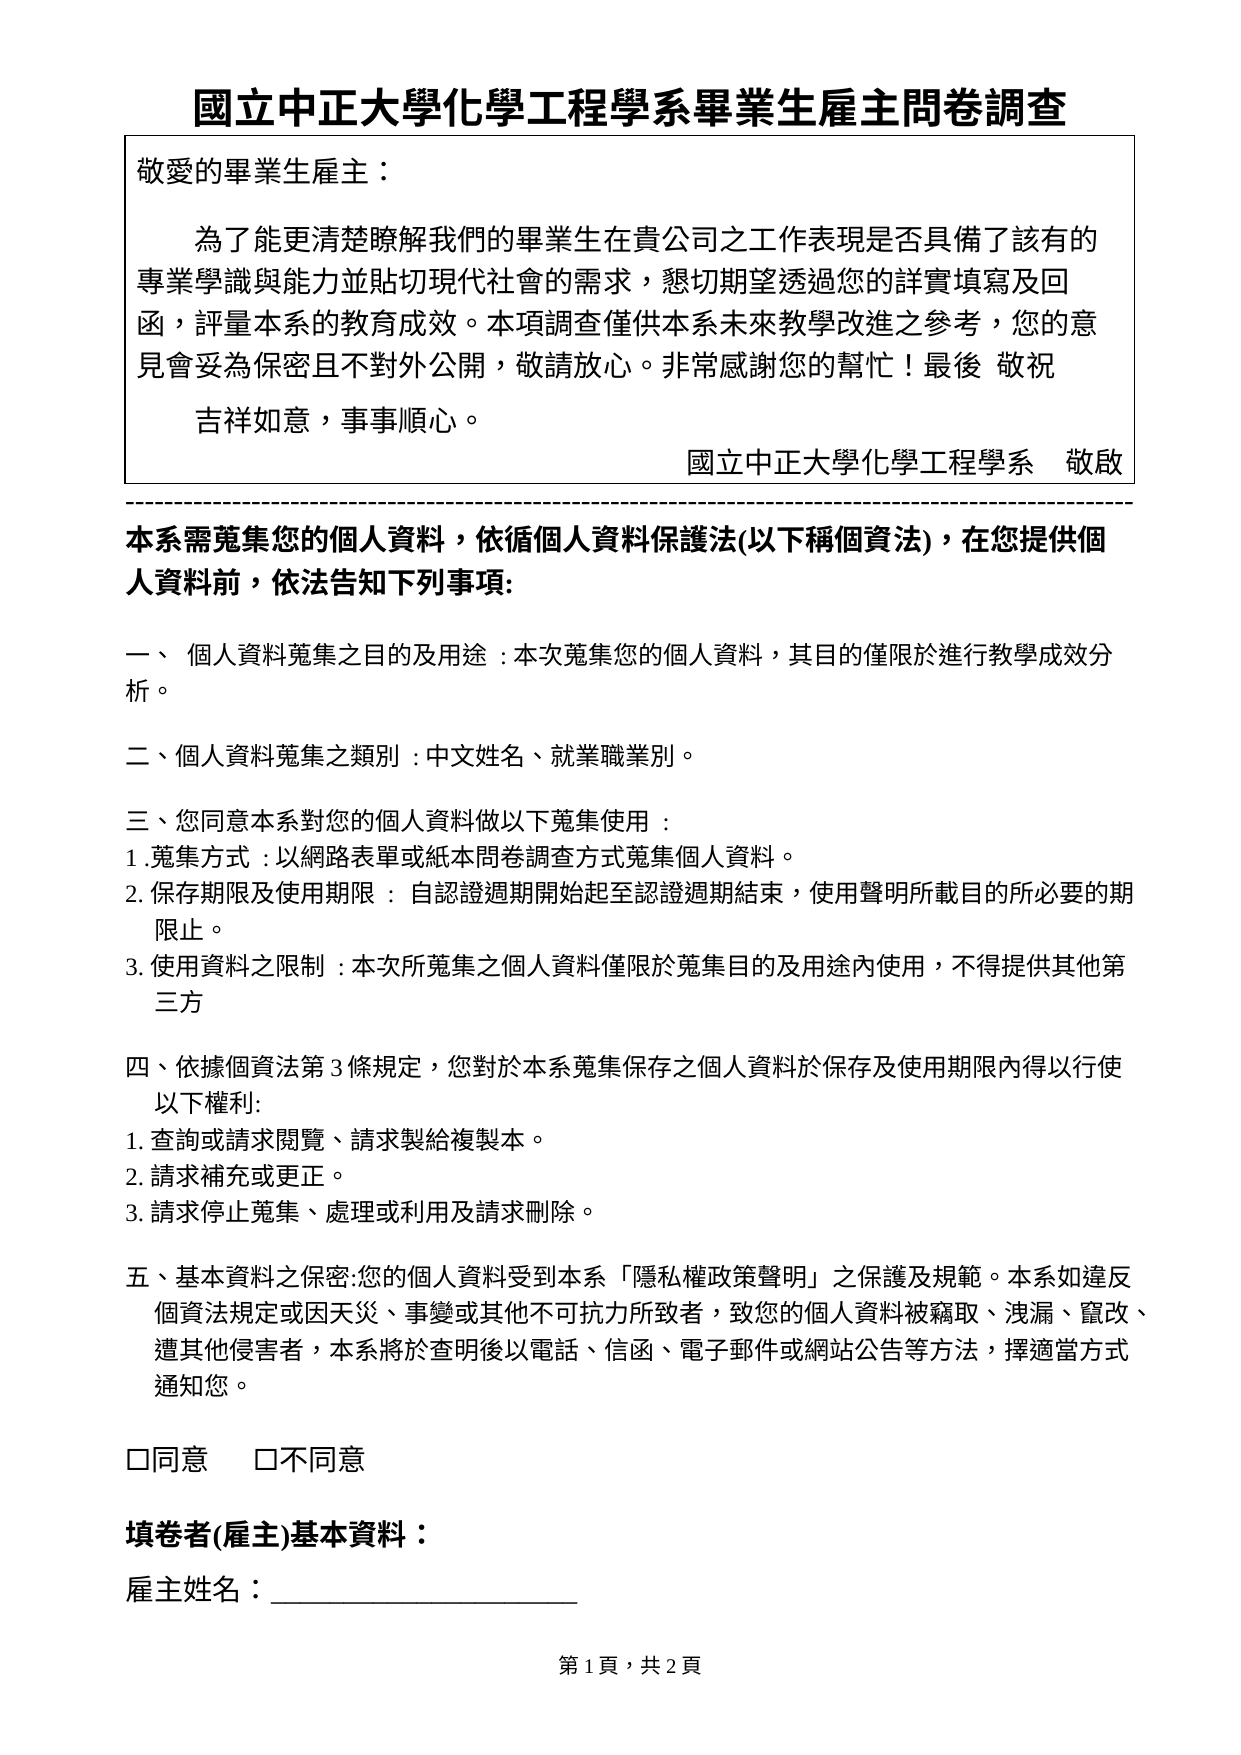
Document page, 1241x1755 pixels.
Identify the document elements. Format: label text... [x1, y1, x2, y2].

text 一、 個人資料蒐集之目的及用途 : 本次蒐集您的個人資料，其目的僅限於進行教學成效分析。 [125, 635, 1135, 708]
text 四、依據個資法第3條規定，您對於本系蒐集保存之個人資料於保存及使用期限內得以行使以下權利: [125, 1048, 1135, 1120]
text 3. 使用資料之限制 : 本次所蒐集之個人資料僅限於蒐集目的及用途內使用，不得提供其他第三方 [125, 946, 1135, 1019]
text 同意 不同意 [125, 1436, 1135, 1478]
text 二、個人資料蒐集之類別 : 中文姓名、就業職業別。 [125, 736, 1135, 773]
text 2. 請求補充或更正。 [125, 1156, 1135, 1193]
text 雇主姓名：_____________________ [125, 1567, 1135, 1609]
text 3. 請求停止蒐集、處理或利用及請求刪除。 [125, 1193, 1135, 1229]
text 2. 保存期限及使用期限 : 自認證週期開始起至認證週期結束，使用聲明所載目的所必要的期限止。 [125, 874, 1135, 946]
text 填卷者(雇主)基本資料： [125, 1512, 1135, 1554]
text 三、您同意本系對您的個人資料做以下蒐集使用 : [125, 801, 1135, 838]
table_header 敬愛的畢業生雇主： 為了能更清楚瞭解我們的畢業生在貴公司之工作表現是否具備了該有的專業學識與能力並貼切現代社會的需求，懇切期望透過您的詳實填寫及回函，評量本系的教育成效。本項調查僅供本系未來教學改進之參考，您的意見會妥為保密且不對外公開，敬請放心。非常感謝您的幫忙！最後 敬祝 吉祥如意，事事順心。 國立中正大學化學工程學系 敬啟 [126, 136, 1134, 482]
text 1 .蒐集方式 : 以網路表單或紙本問卷調查方式蒐集個人資料。 [125, 838, 1135, 874]
text 五、基本資料之保密:您的個人資料受到本系「隱私權政策聲明」之保護及規範。本系如違反個資法規定或因天災、事變或其他不可抗力所致者，致您的個人資料被竊取、洩漏、竄改、遭其他侵害者，本系將於查明後以電話、信函、電子郵件或網站公告等方法，擇適當方式通知您。 [125, 1258, 1135, 1403]
text -------------------------------------------------------------------------------------------------------- [125, 484, 1135, 517]
text 1. 查詢或請求閱覽、請求製給複製本。 [125, 1120, 1135, 1156]
text 本系需蒐集您的個人資料，依循個人資料保護法(以下稱個資法)，在您提供個人資料前，依法告知下列事項: [125, 517, 1135, 602]
text 國立中正大學化學工程學系畢業生雇主問卷調查 [125, 75, 1135, 135]
